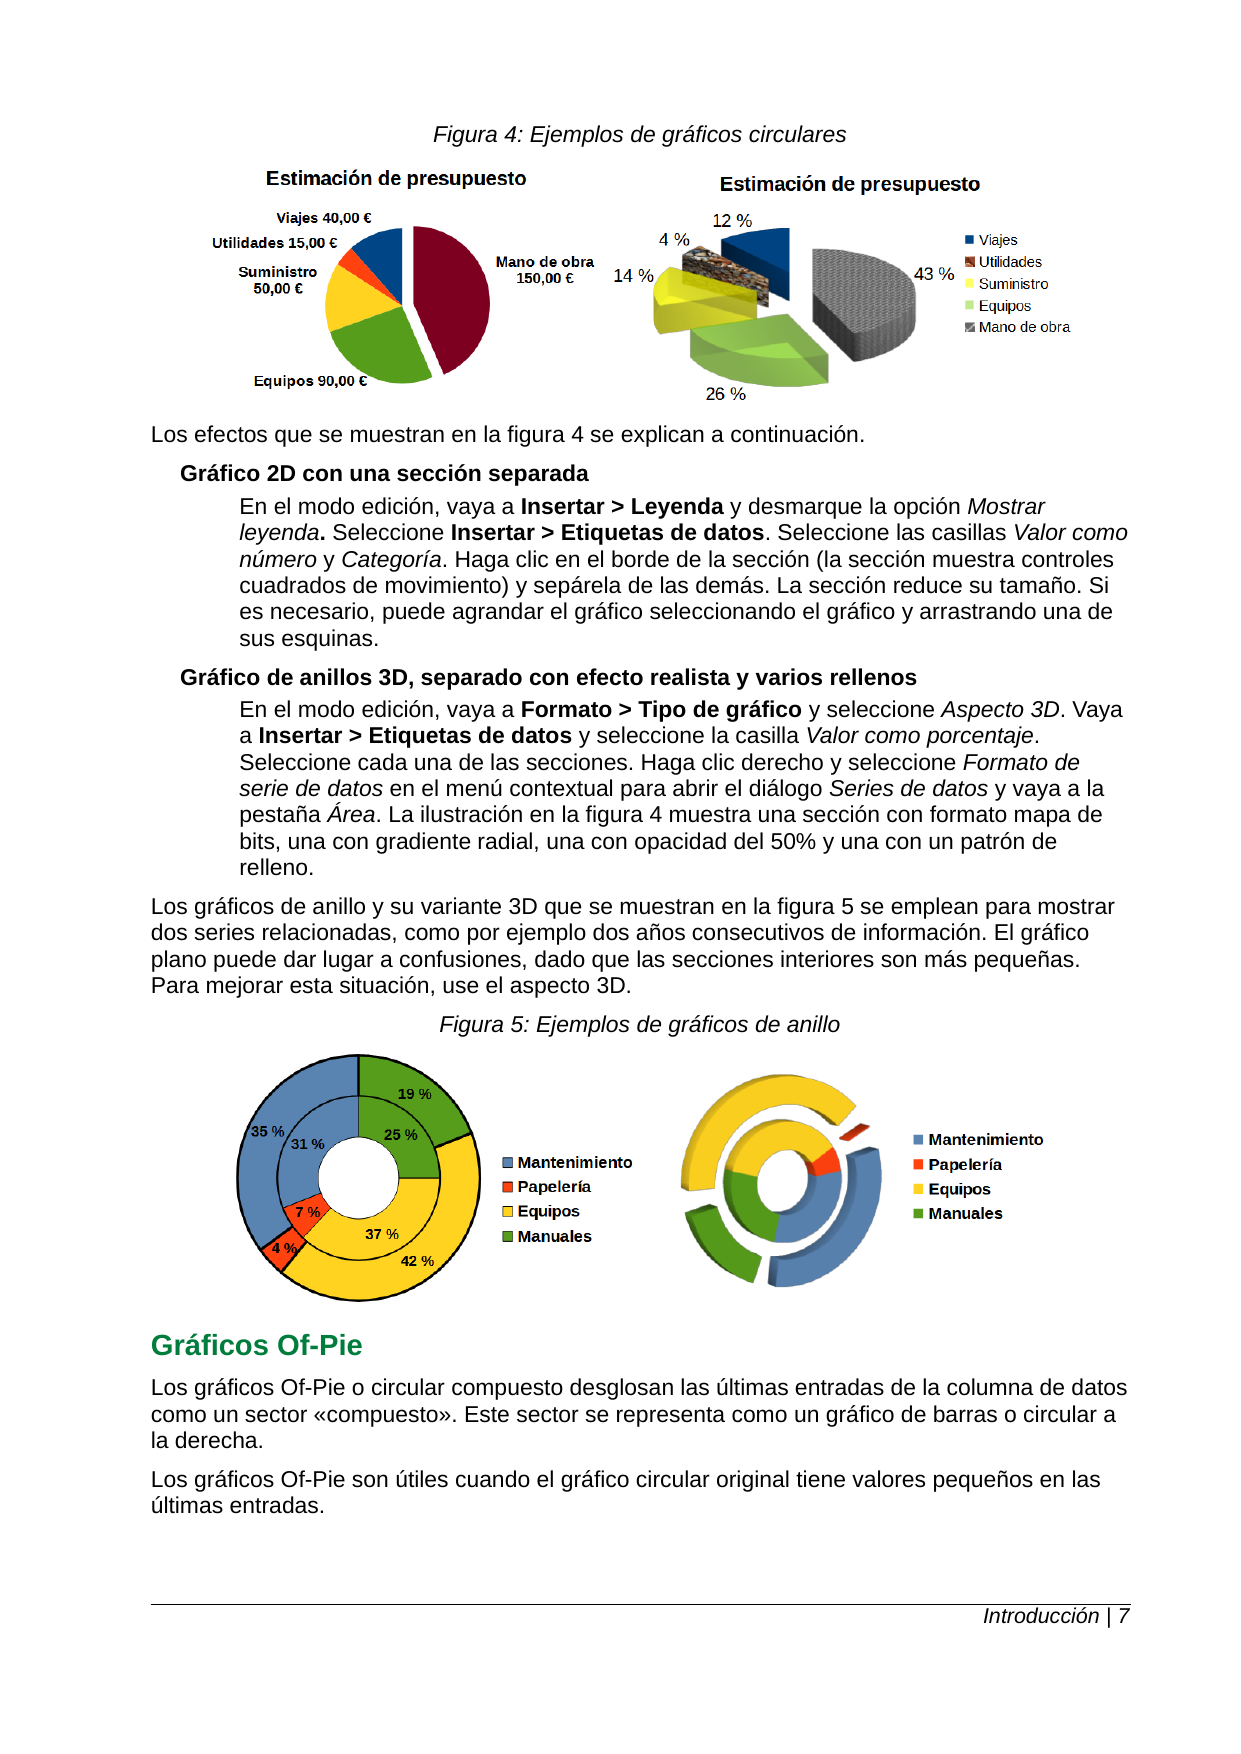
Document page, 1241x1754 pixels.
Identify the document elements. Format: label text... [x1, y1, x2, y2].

text Figura 5: Ejemplos de gráficos de anillo [230, 1011, 1052, 1037]
text Gráfico 2D con una sección separada [180, 460, 1131, 487]
text En el modo edición, vaya a Formato > Tipo de gráfico y seleccione Aspecto 3D. Vaya a Insertar > Etiquetas de datos y seleccione la casilla Valor como porcentaje. Seleccione cada una de las secciones. Haga clic derecho y seleccione Formato de serie de datos en el menú contextual para abrir el diálogo Series de datos y vaya a la pestaña Área. La ilustración en la figura 4 muestra una sección con formato mapa de bits, una con gradiente radial, una con opacidad del 50% y una con un patrón de relleno. [239, 696, 1131, 881]
picture [206, 159, 1076, 409]
list Los efectos que se muestran en la figura 4 se explican a continuación. [151, 421, 1131, 448]
text Los gráficos Of-Pie o circular compuesto desglosan las últimas entradas de la columna de datos como un sector «compuesto». Este sector se representa como un gráfico de barras o circular a la derecha. [151, 1374, 1131, 1453]
text Gráfico de anillos 3D, separado con efecto realista y varios rellenos [180, 663, 1131, 690]
text Figura 4: Ejemplos de gráficos circulares [206, 121, 1076, 147]
subtitle Gráficos Of-Pie [151, 1328, 1131, 1362]
picture [229, 1049, 1052, 1304]
text Los gráficos de anillo y su variante 3D que se muestran en la figura 5 se emplean para mostrar dos series relacionadas, como por ejemplo dos años consecutivos de información. El gráfico plano puede dar lugar a confusiones, dado que las secciones interiores son más pequeñas. Para mejorar esta situación, use el aspecto 3D. [151, 893, 1131, 998]
text Los gráficos Of-Pie son útiles cuando el gráfico circular original tiene valores pequeños en las últimas entradas. [151, 1466, 1131, 1519]
text En el modo edición, vaya a Insertar > Leyenda y desmarque la opción Mostrar leyenda. Seleccione Insertar > Etiquetas de datos. Seleccione las casillas Valor como número y Categoría. Haga clic en el borde de la sección (la sección muestra controles cuadrados de movimiento) y sepárela de las demás. La sección reduce su tamaño. Si es necesario, puede agrandar el gráfico seleccionando el gráfico y arrastrando una de sus esquinas. [239, 493, 1131, 651]
